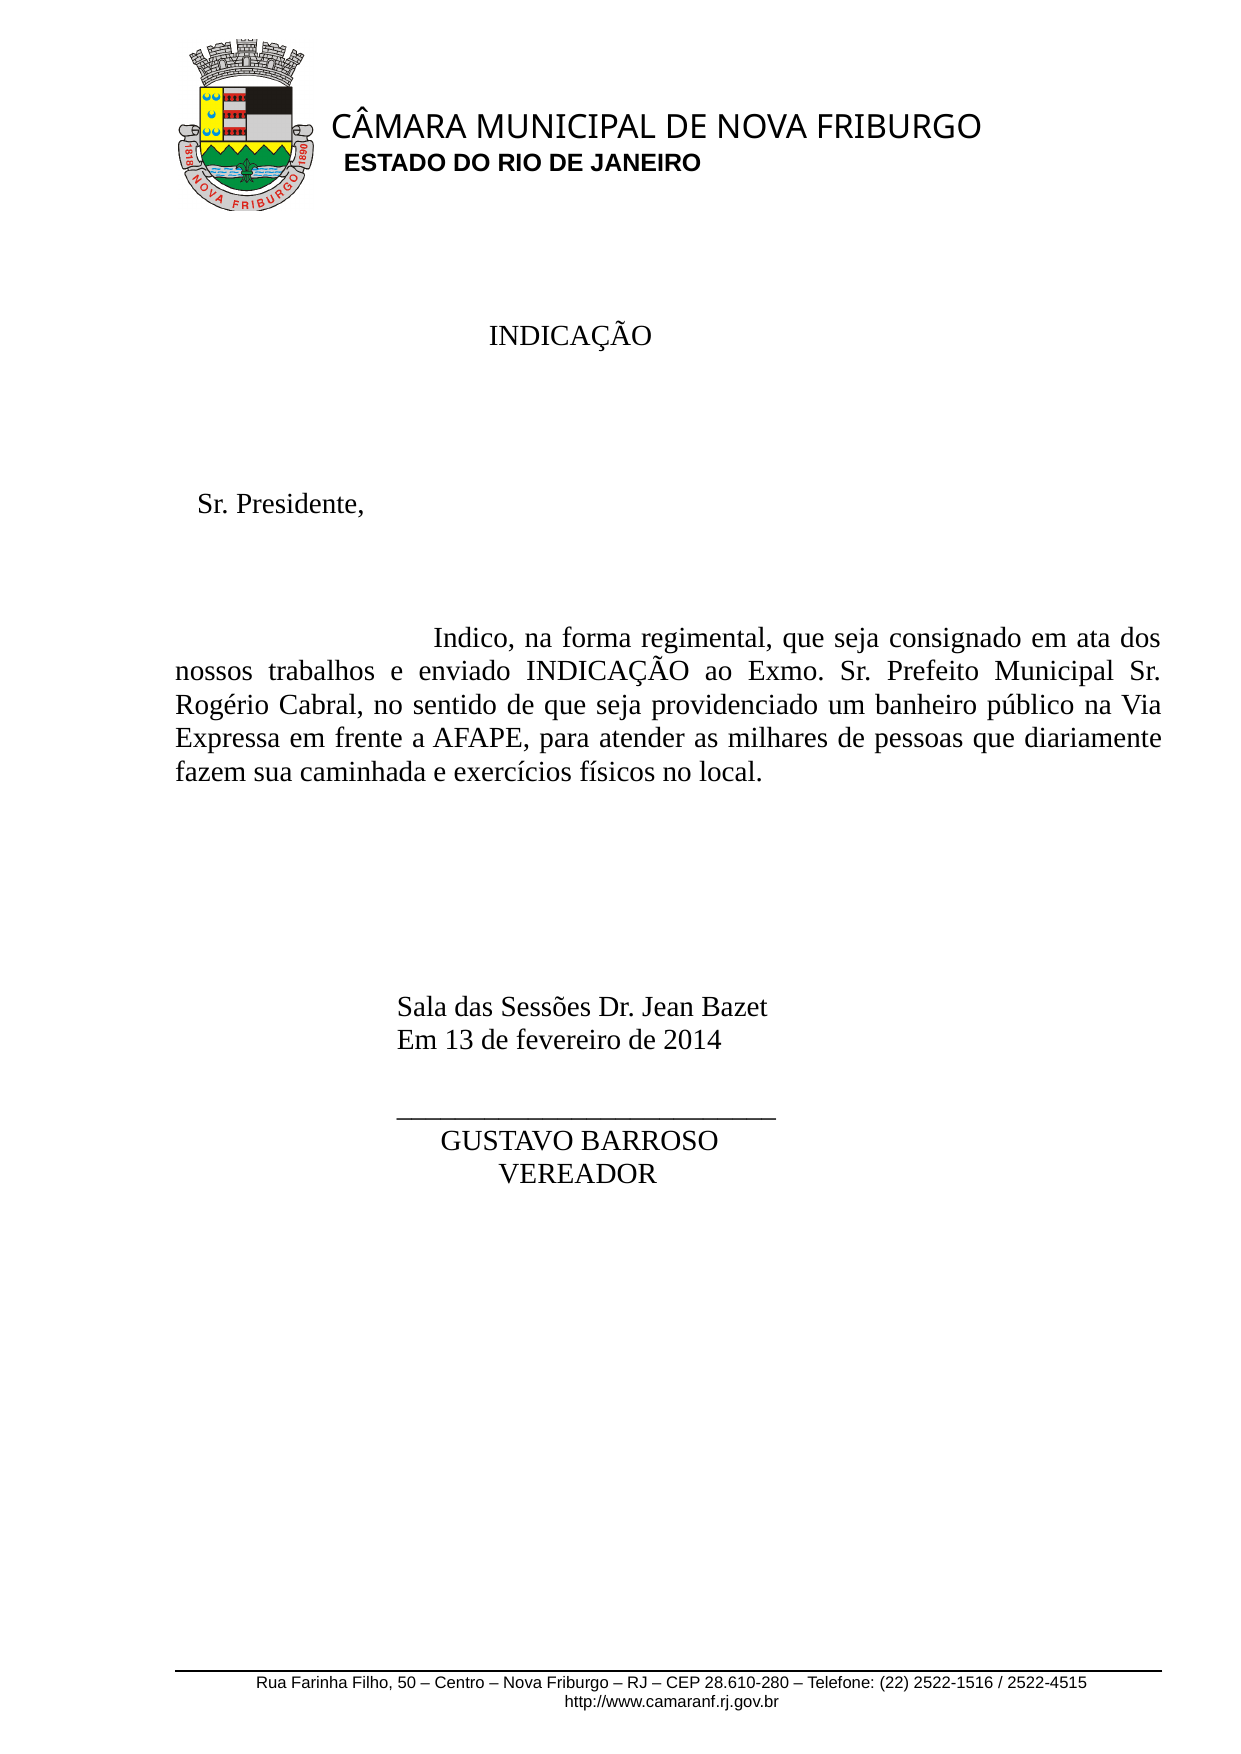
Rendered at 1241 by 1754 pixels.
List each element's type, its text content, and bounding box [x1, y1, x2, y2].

text VEREADOR [175, 1157, 1162, 1190]
text GUSTAVO BARROSO [175, 1123, 1162, 1157]
text INDICAÇÃO [175, 318, 1162, 352]
text __________________________ [175, 1089, 1162, 1123]
text Sr. Presidente, [175, 486, 1162, 519]
text Indico, na forma regimental, que seja consignado em ata dos nossos trabalhos e enviado INDICAÇÃO ao Exmo. Sr. Prefeito Municipal Sr. Rogério Cabral, no sentido de que seja providenciado um banheiro público na Via Expressa em frente a AFAPE, para atender as milhares de pessoas que diariamente fazem sua caminhada e exercícios físicos no local. [175, 620, 1162, 788]
text Em 13 de fevereiro de 2014 [175, 1022, 1162, 1056]
text Sala das Sessões Dr. Jean Bazet [175, 989, 1162, 1022]
